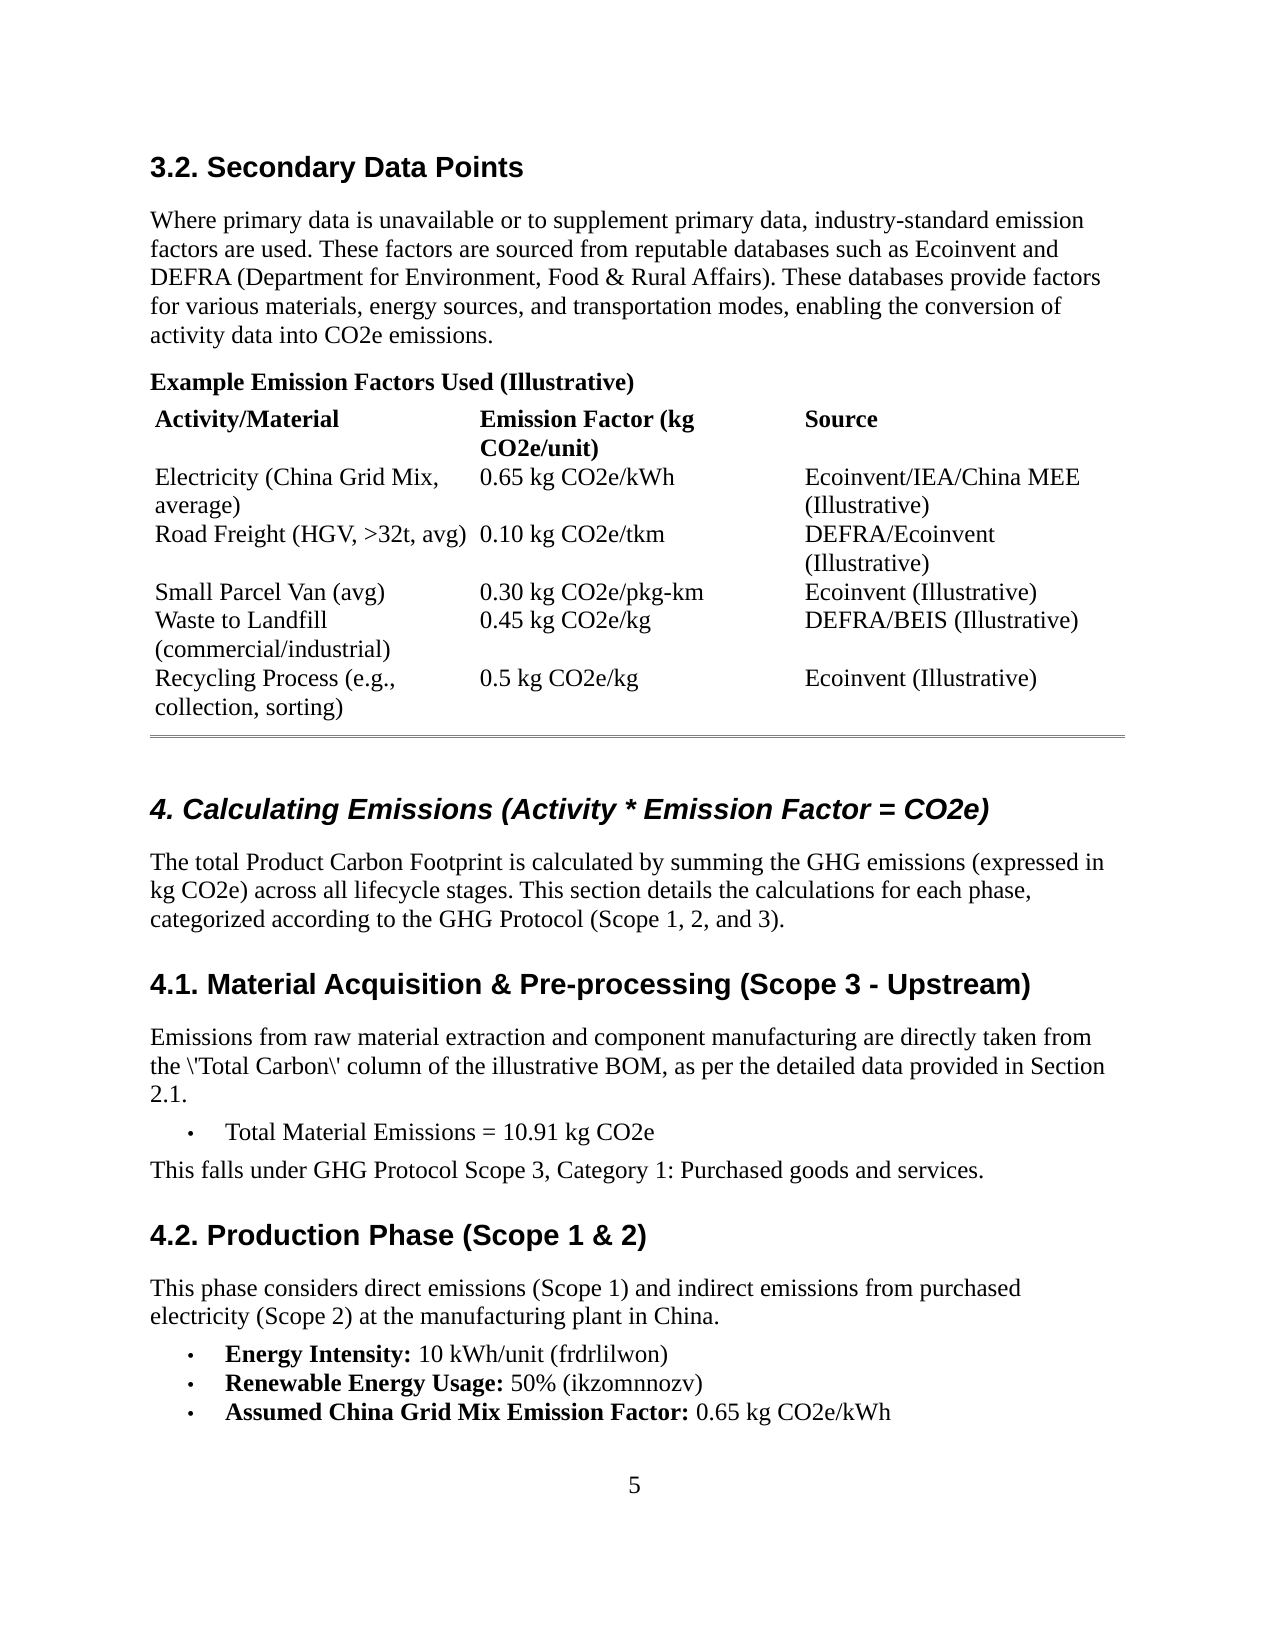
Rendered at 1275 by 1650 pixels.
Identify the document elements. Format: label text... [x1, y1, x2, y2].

table_cell 0.65 kg CO2e/kWh [475, 462, 800, 519]
text Emissions from raw material extraction and component manufacturing are directly taken from the \'Total Carbon\' column of the illustrative BOM, as per the detailed data provided in Section 2.1. [150, 1022, 1125, 1108]
text Where primary data is unavailable or to supplement primary data, industry-standard emission factors are used. These factors are sourced from reputable databases such as Ecoinvent and DEFRA (Department for Environment, Food & Rural Affairs). These databases provide factors for various materials, energy sources, and transportation modes, enabling the conversion of activity data into CO2e emissions. [150, 205, 1125, 349]
text This phase considers direct emissions (Scope 1) and indirect emissions from purchased electricity (Scope 2) at the manufacturing plant in China. [150, 1273, 1125, 1330]
table_cell Ecoinvent (Illustrative) [800, 577, 1125, 606]
table_cell 0.30 kg CO2e/pkg-km [475, 577, 800, 606]
subtitle 3.2. Secondary Data Points [150, 150, 1125, 183]
table_cell Ecoinvent (Illustrative) [800, 663, 1125, 721]
subtitle 4. Calculating Emissions (Activity * Emission Factor = CO2e) [150, 792, 1125, 825]
table_header Source [800, 404, 1125, 462]
text The total Product Carbon Footprint is calculated by summing the GHG emissions (expressed in kg CO2e) across all lifecycle stages. This section details the calculations for each phase, categorized according to the GHG Protocol (Scope 1, 2, and 3). [150, 847, 1125, 933]
subtitle 4.2. Production Phase (Scope 1 & 2) [150, 1218, 1125, 1251]
list Energy Intensity: 10 kWh/unit (frdrlilwon) [187, 1339, 1125, 1368]
table_cell Electricity (China Grid Mix, average) [150, 462, 475, 519]
table_cell Waste to Landfill (commercial/industrial) [150, 606, 475, 663]
table_cell Ecoinvent/IEA/China MEE (Illustrative) [800, 462, 1125, 519]
list Assumed China Grid Mix Emission Factor: 0.65 kg CO2e/kWh [187, 1397, 1125, 1425]
table_cell DEFRA/Ecoinvent (Illustrative) [800, 519, 1125, 577]
list Renewable Energy Usage: 50% (ikzomnnozv) [187, 1368, 1125, 1397]
table_header Activity/Material [150, 404, 475, 462]
list Total Material Emissions = 10.91 kg CO2e [187, 1117, 1125, 1146]
table_cell 0.10 kg CO2e/tkm [475, 519, 800, 577]
subtitle 4.1. Material Acquisition & Pre-processing (Scope 3 - Upstream) [150, 967, 1125, 1001]
table_cell Road Freight (HGV, >32t, avg) [150, 519, 475, 577]
table_cell Recycling Process (e.g., collection, sorting) [150, 663, 475, 721]
table_cell Small Parcel Van (avg) [150, 577, 475, 606]
text Example Emission Factors Used (Illustrative) [150, 367, 1125, 395]
table_cell 0.45 kg CO2e/kg [475, 606, 800, 663]
text This falls under GHG Protocol Scope 3, Category 1: Purchased goods and services. [150, 1155, 1125, 1184]
table_cell 0.5 kg CO2e/kg [475, 663, 800, 721]
table_header Emission Factor (kg CO2e/unit) [475, 404, 800, 462]
table_cell DEFRA/BEIS (Illustrative) [800, 606, 1125, 663]
